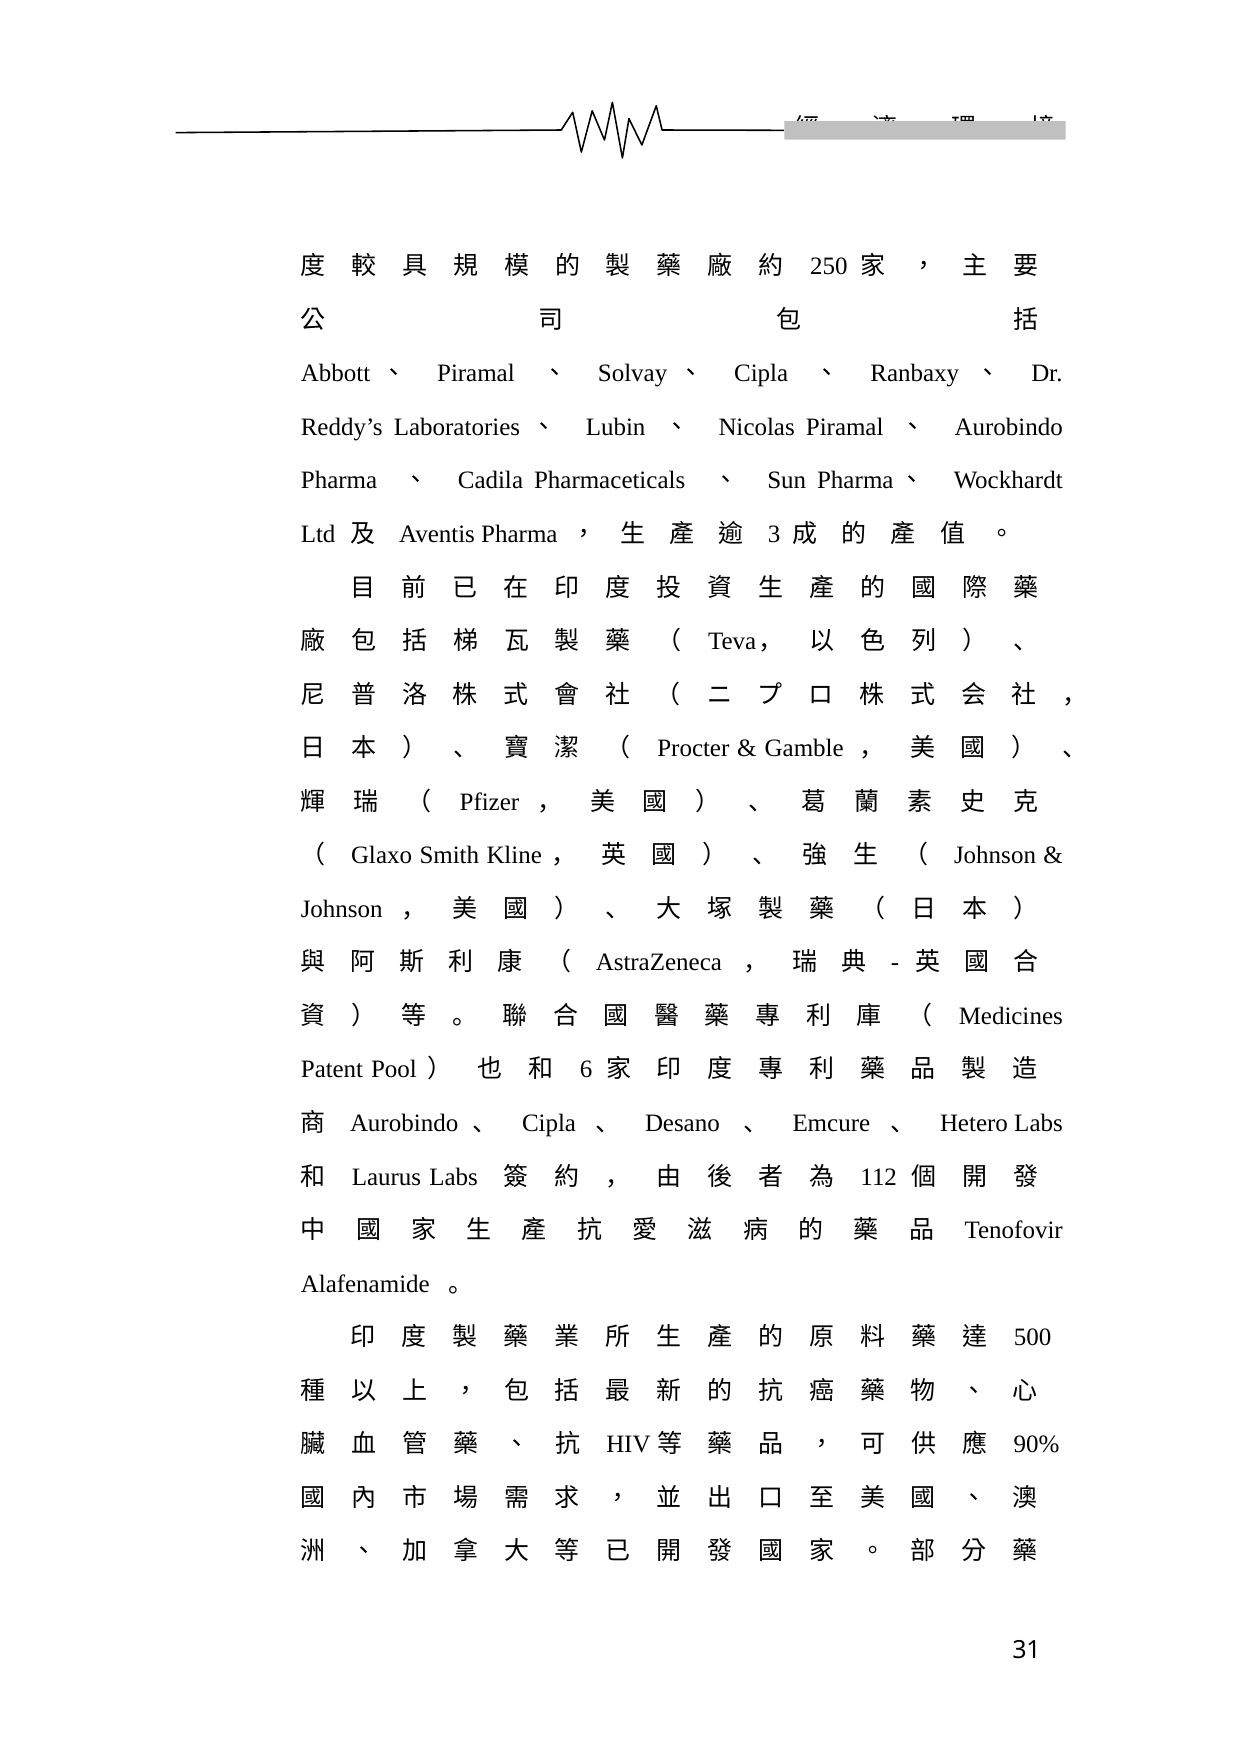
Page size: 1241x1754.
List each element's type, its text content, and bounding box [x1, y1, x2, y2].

text 印度製藥業所生產的原料藥達500種以上，包括最新的抗癌藥物、心臟血管藥、抗HIV等藥品，可供應90%國內市場需求，並出口至美國、澳洲、加拿大等已開發國家。部分藥廠獲得美國食品藥物管理局（FDA）、MCA、TGA & COS等機構的認證，是美國以外獲得FDA認證最多的國家。非洲與拉丁美洲亦是印度廉價藥品外銷的主要出口市場，其中如HIV/AIDS、肺結核、瘧疾等疾病用藥，非洲地區市場即占印度總體藥品出口的14%。 [276, 1308, 1063, 1576]
text 印度製藥業提供印度國內市場8成所需之原料、中間體、合成藥物、化學原料、藥片、膠囊及口服製劑，其中排名在前50名廠商多有研發團隊及開發新藥之能力，惟印度製藥業的研發專注於當地藥品方面。印度較具規模的製藥廠約250家，主要公司包括Abbott、Piramal、Solvay、Cipla、Ranbaxy、Dr. Reddy’s Laboratories、Lubin、Nicolas Piramal、Aurobindo Pharma、Cadila Pharmaceticals、Sun Pharma、Wockhardt Ltd及Aventis Pharma，生產逾3成的產值。 [276, 237, 1063, 558]
text 目前已在印度投資生產的國際藥廠包括梯瓦製藥（Teva，以色列）、尼普洛株式會社（ニプロ株式会社，日本）、寶潔（Procter & Gamble，美國）、輝瑞（Pfizer，美國）、葛蘭素史克（Glaxo Smith Kline，英國）、強生（Johnson & Johnson，美國）、大塚製藥（日本）與阿斯利康（AstraZeneca，瑞典-英國合資）等。聯合國醫藥專利庫（Medicines Patent Pool）也和6家印度專利藥品製造商Aurobindo、Cipla、Desano、Emcure、Hetero Labs和Laurus Labs簽約，由後者為112個開發中國家生產抗愛滋病的藥品Tenofovir Alafenamide。 [276, 558, 1063, 1308]
